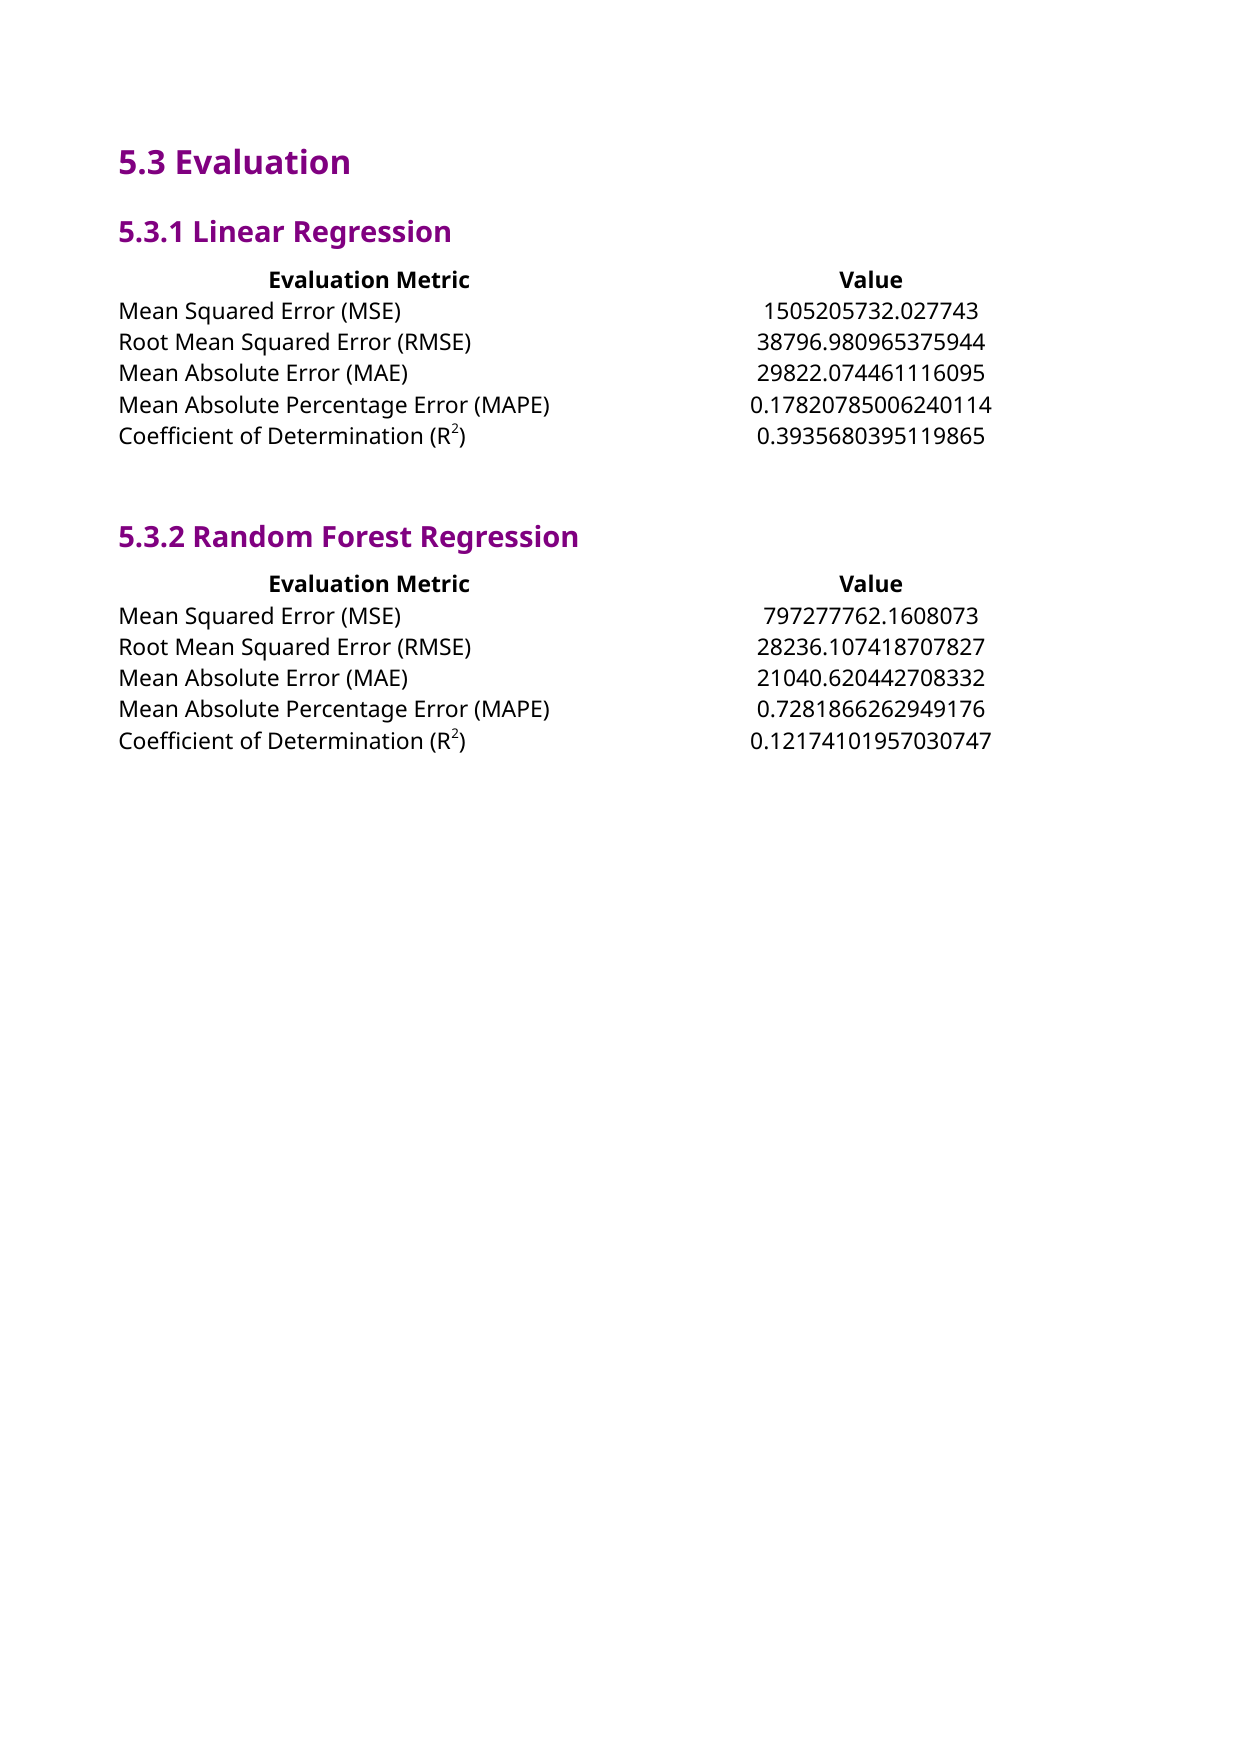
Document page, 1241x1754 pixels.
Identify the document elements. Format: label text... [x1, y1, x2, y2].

table_header Value [620, 264, 1122, 295]
table_header Value [620, 569, 1122, 600]
table_cell 0.7281866262949176 [620, 694, 1122, 725]
subtitle 5.3 Evaluation [118, 139, 1122, 184]
table_cell Root Mean Squared Error (RMSE) [118, 326, 620, 357]
table_cell Mean Squared Error (MSE) [118, 295, 620, 326]
table_cell 0.17820785006240114 [620, 389, 1122, 420]
table_header Evaluation Metric [118, 569, 620, 600]
table_cell 1505205732.027743 [620, 295, 1122, 326]
table_cell 29822.074461116095 [620, 358, 1122, 389]
table_cell 0.12174101957030747 [620, 725, 1122, 756]
table_cell 0.3935680395119865 [620, 420, 1122, 451]
table_cell Mean Absolute Percentage Error (MAPE) [118, 694, 620, 725]
table_cell 28236.107418707827 [620, 631, 1122, 662]
table_cell Mean Squared Error (MSE) [118, 600, 620, 631]
table_header Evaluation Metric [118, 264, 620, 295]
table_cell Root Mean Squared Error (RMSE) [118, 631, 620, 662]
table_cell Coefficient of Determination (R2) [118, 725, 620, 756]
subtitle 5.3.1 Linear Regression [118, 211, 1122, 251]
table_cell 797277762.1608073 [620, 600, 1122, 631]
subtitle 5.3.2 Random Forest Regression [118, 516, 1122, 556]
table_cell 21040.620442708332 [620, 662, 1122, 693]
table_cell Coefficient of Determination (R2) [118, 420, 620, 451]
table_cell 38796.980965375944 [620, 326, 1122, 357]
table_cell Mean Absolute Error (MAE) [118, 358, 620, 389]
table_cell Mean Absolute Percentage Error (MAPE) [118, 389, 620, 420]
table_cell Mean Absolute Error (MAE) [118, 662, 620, 693]
